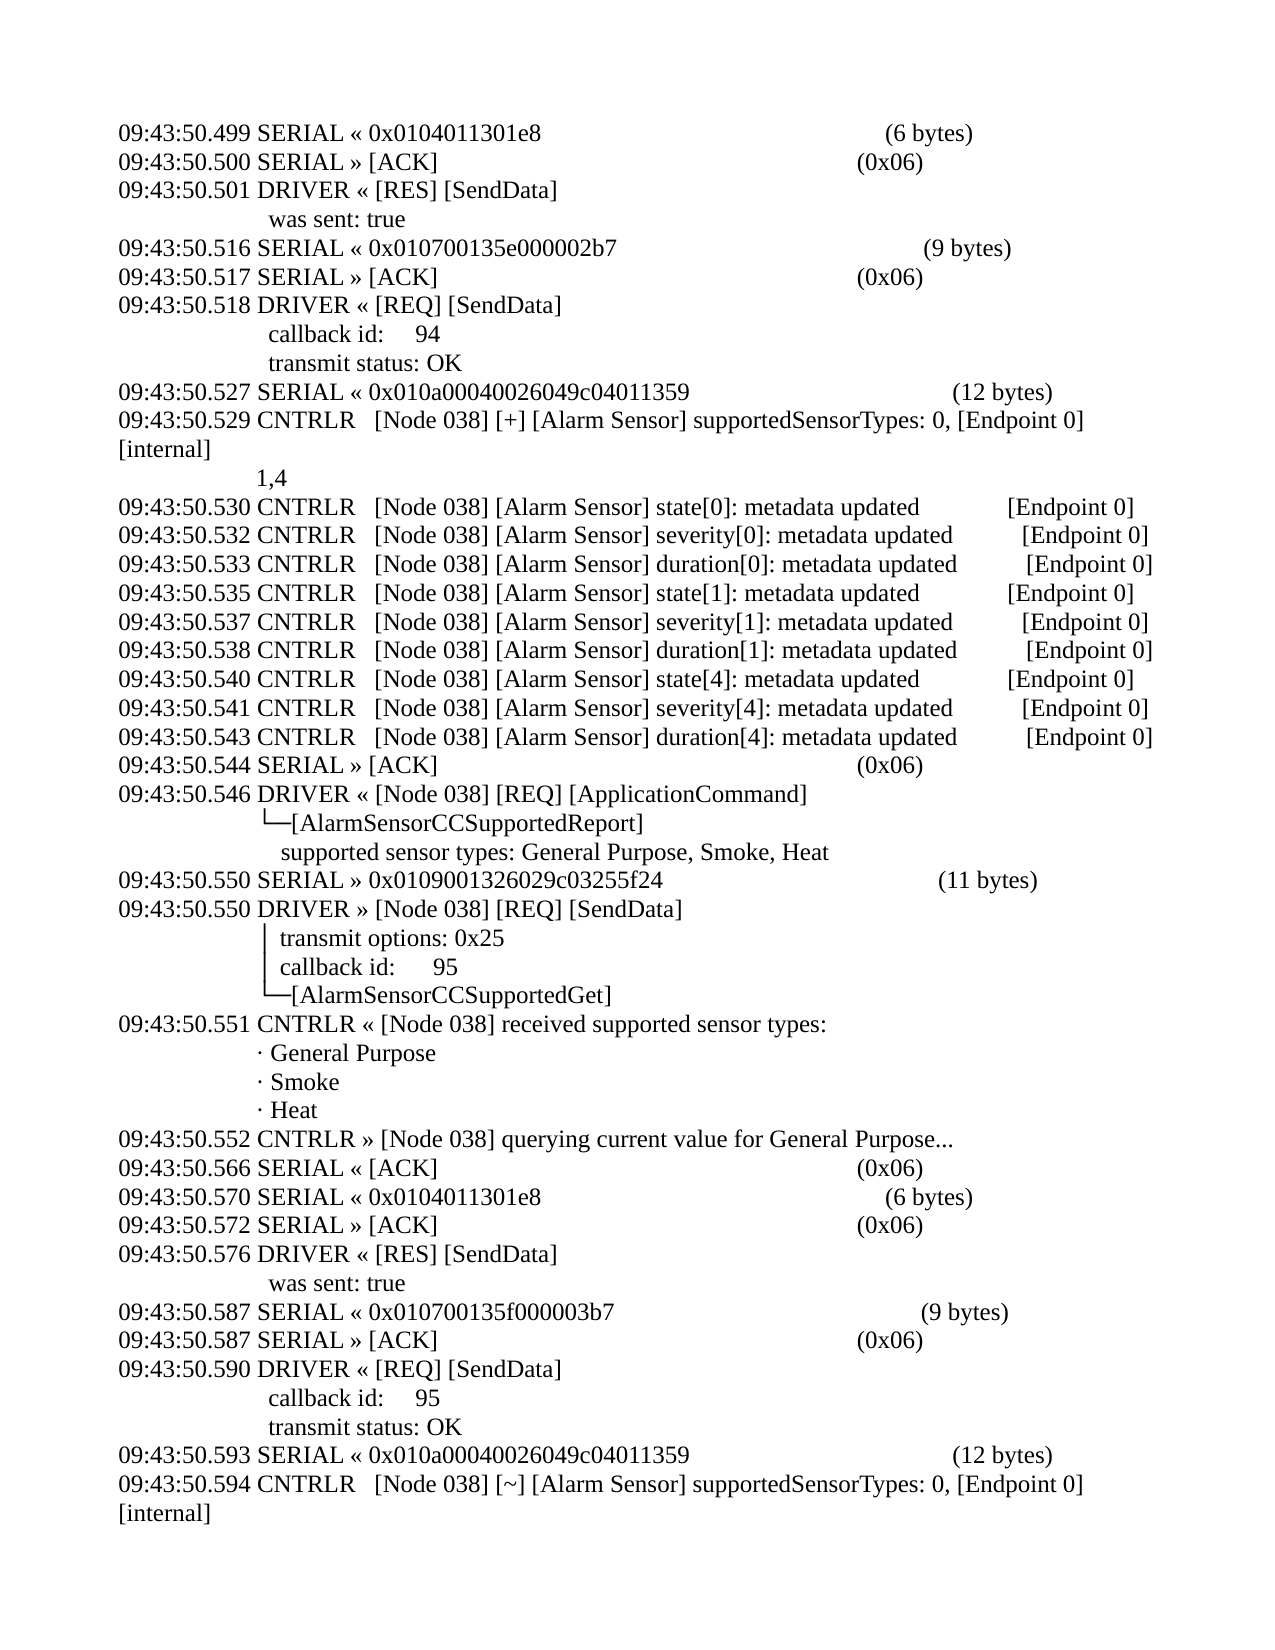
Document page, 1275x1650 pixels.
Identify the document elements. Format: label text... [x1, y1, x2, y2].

text 09:43:50.570 SERIAL « 0x0104011301e8 (6 bytes) [118, 1182, 1157, 1211]
text was sent: true [118, 1268, 1157, 1297]
text 09:43:50.535 CNTRLR [Node 038] [Alarm Sensor] state[1]: metadata updated [Endpoint 0] [118, 578, 1157, 607]
text 09:43:50.543 CNTRLR [Node 038] [Alarm Sensor] duration[4]: metadata updated [Endpoint 0] [118, 722, 1157, 751]
text 09:43:50.533 CNTRLR [Node 038] [Alarm Sensor] duration[0]: metadata updated [Endpoint 0] [118, 549, 1157, 578]
text 09:43:50.550 SERIAL » 0x0109001326029c03255f24 (11 bytes) [118, 866, 1157, 894]
text was sent: true [118, 204, 1157, 233]
text 09:43:50.552 CNTRLR » [Node 038] querying current value for General Purpose... [118, 1124, 1157, 1153]
text 09:43:50.576 DRIVER « [RES] [SendData] [118, 1239, 1157, 1268]
text 09:43:50.538 CNTRLR [Node 038] [Alarm Sensor] duration[1]: metadata updated [Endpoint 0] [118, 636, 1157, 664]
text transmit status: OK [118, 1412, 1157, 1441]
text 09:43:50.587 SERIAL « 0x010700135f000003b7 (9 bytes) [118, 1297, 1157, 1326]
text supported sensor types: General Purpose, Smoke, Heat [118, 837, 1157, 866]
text · Smoke [118, 1067, 1157, 1096]
text 09:43:50.529 CNTRLR [Node 038] [+] [Alarm Sensor] supportedSensorTypes: 0, [Endpoint 0] [internal] [118, 406, 1157, 463]
text 09:43:50.540 CNTRLR [Node 038] [Alarm Sensor] state[4]: metadata updated [Endpoint 0] [118, 664, 1157, 693]
text callback id: 95 [118, 1383, 1157, 1412]
text 09:43:50.544 SERIAL » [ACK] (0x06) [118, 751, 1157, 779]
text 09:43:50.590 DRIVER « [REQ] [SendData] [118, 1354, 1157, 1383]
text 09:43:50.572 SERIAL » [ACK] (0x06) [118, 1211, 1157, 1239]
text 09:43:50.566 SERIAL « [ACK] (0x06) [118, 1153, 1157, 1182]
text 09:43:50.550 DRIVER » [Node 038] [REQ] [SendData] [118, 894, 1157, 923]
text 09:43:50.517 SERIAL » [ACK] (0x06) [118, 262, 1157, 291]
text 09:43:50.501 DRIVER « [RES] [SendData] [118, 176, 1157, 204]
text transmit status: OK [118, 348, 1157, 377]
text 09:43:50.527 SERIAL « 0x010a00040026049c04011359 (12 bytes) [118, 377, 1157, 406]
text │ transmit options: 0x25 [265, 923, 1157, 952]
text 09:43:50.516 SERIAL « 0x010700135e000002b7 (9 bytes) [118, 233, 1157, 262]
text 09:43:50.530 CNTRLR [Node 038] [Alarm Sensor] state[0]: metadata updated [Endpoint 0] [118, 492, 1157, 521]
text 09:43:50.541 CNTRLR [Node 038] [Alarm Sensor] severity[4]: metadata updated [Endpoint 0] [118, 693, 1157, 722]
text 09:43:50.518 DRIVER « [REQ] [SendData] [118, 291, 1157, 319]
text └─[AlarmSensorCCSupportedGet] [118, 981, 1157, 1009]
text callback id: 94 [118, 319, 1157, 348]
text 09:43:50.499 SERIAL « 0x0104011301e8 (6 bytes) [118, 118, 1157, 147]
text 1,4 [118, 463, 1157, 492]
text │ callback id: 95 [265, 952, 1157, 981]
text 09:43:50.594 CNTRLR [Node 038] [~] [Alarm Sensor] supportedSensorTypes: 0, [Endpoint 0] [internal] [118, 1469, 1157, 1527]
text · General Purpose [118, 1038, 1157, 1067]
text 09:43:50.587 SERIAL » [ACK] (0x06) [118, 1326, 1157, 1354]
text └─[AlarmSensorCCSupportedReport] [118, 808, 1157, 837]
text 09:43:50.537 CNTRLR [Node 038] [Alarm Sensor] severity[1]: metadata updated [Endpoint 0] [118, 607, 1157, 636]
text 09:43:50.546 DRIVER « [Node 038] [REQ] [ApplicationCommand] [118, 779, 1157, 808]
text 09:43:50.593 SERIAL « 0x010a00040026049c04011359 (12 bytes) [118, 1441, 1157, 1469]
text 09:43:50.532 CNTRLR [Node 038] [Alarm Sensor] severity[0]: metadata updated [Endpoint 0] [118, 521, 1157, 549]
text │ transmit options: 0x25 [118, 923, 263, 952]
text 09:43:50.551 CNTRLR « [Node 038] received supported sensor types: [118, 1009, 1157, 1038]
text │ callback id: 95 [118, 952, 263, 981]
text · Heat [118, 1096, 1157, 1124]
text 09:43:50.500 SERIAL » [ACK] (0x06) [118, 147, 1157, 176]
